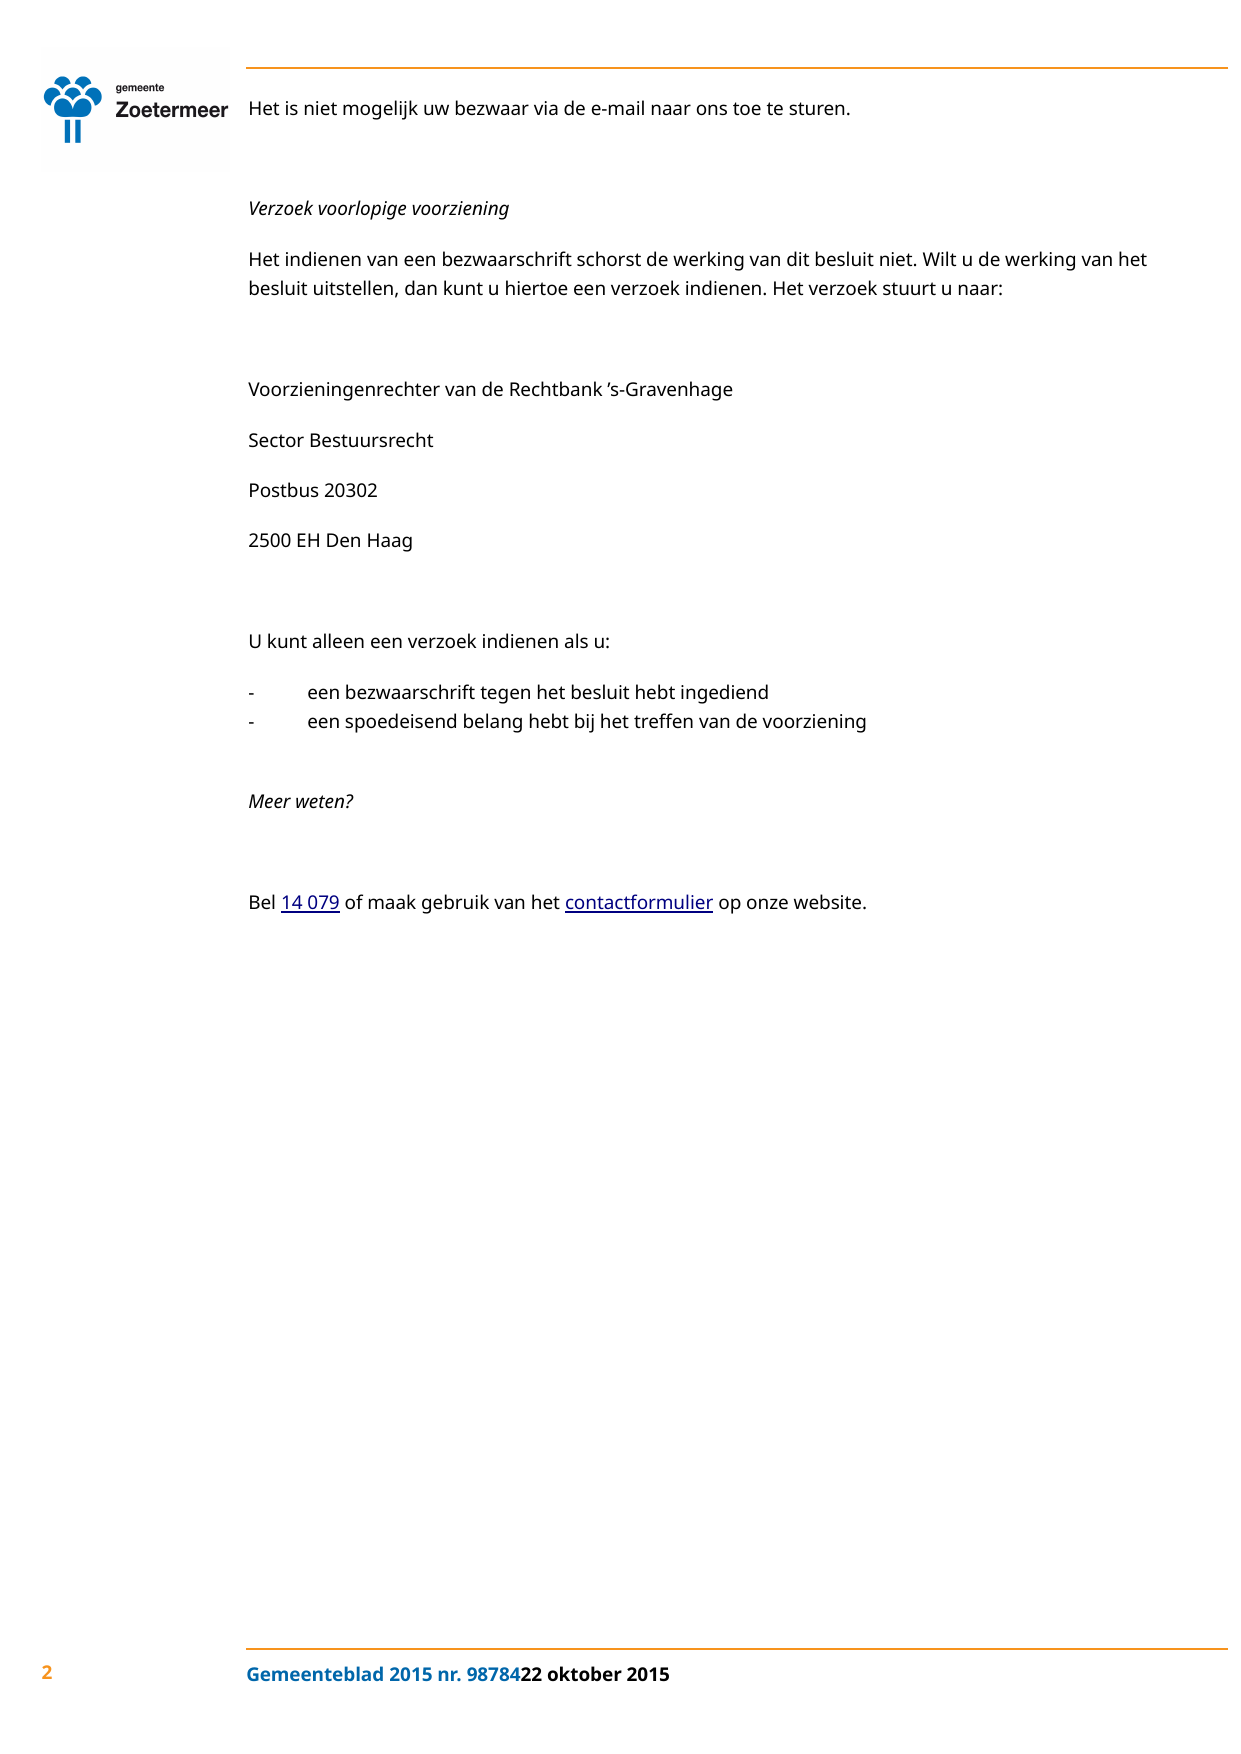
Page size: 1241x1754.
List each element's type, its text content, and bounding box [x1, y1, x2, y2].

text 2500 EH Den Haag [248, 528, 1152, 553]
text U kunt alleen een verzoek indienen als u: [248, 628, 1152, 654]
text Meer weten? [248, 788, 1152, 814]
text Voorzieningenrechter van de Rechtbank ’s-Gravenhage [248, 376, 1152, 402]
text Verzoek voorlopige voorziening [248, 196, 1152, 221]
text Bel 14 079 of maak gebruik van het contactformulier op onze website. [248, 889, 1152, 915]
picture [41, 47, 231, 172]
text Het indienen van een bezwaarschrift schorst de werking van dit besluit niet. Wilt u de werking van het besluit uitstellen, dan kunt u hiertoe een verzoek indienen. Het verzoek stuurt u naar: [248, 246, 1152, 301]
text Sector Bestuursrecht [248, 427, 1152, 453]
list een bezwaarschrift tegen het besluit hebt ingediend [248, 679, 1152, 705]
list een spoedeisend belang hebt bij het treffen van de voorziening [248, 708, 1152, 734]
text Het is niet mogelijk uw bezwaar via de e-mail naar ons toe te sturen. [248, 95, 1152, 121]
text Postbus 20302 [248, 477, 1152, 503]
